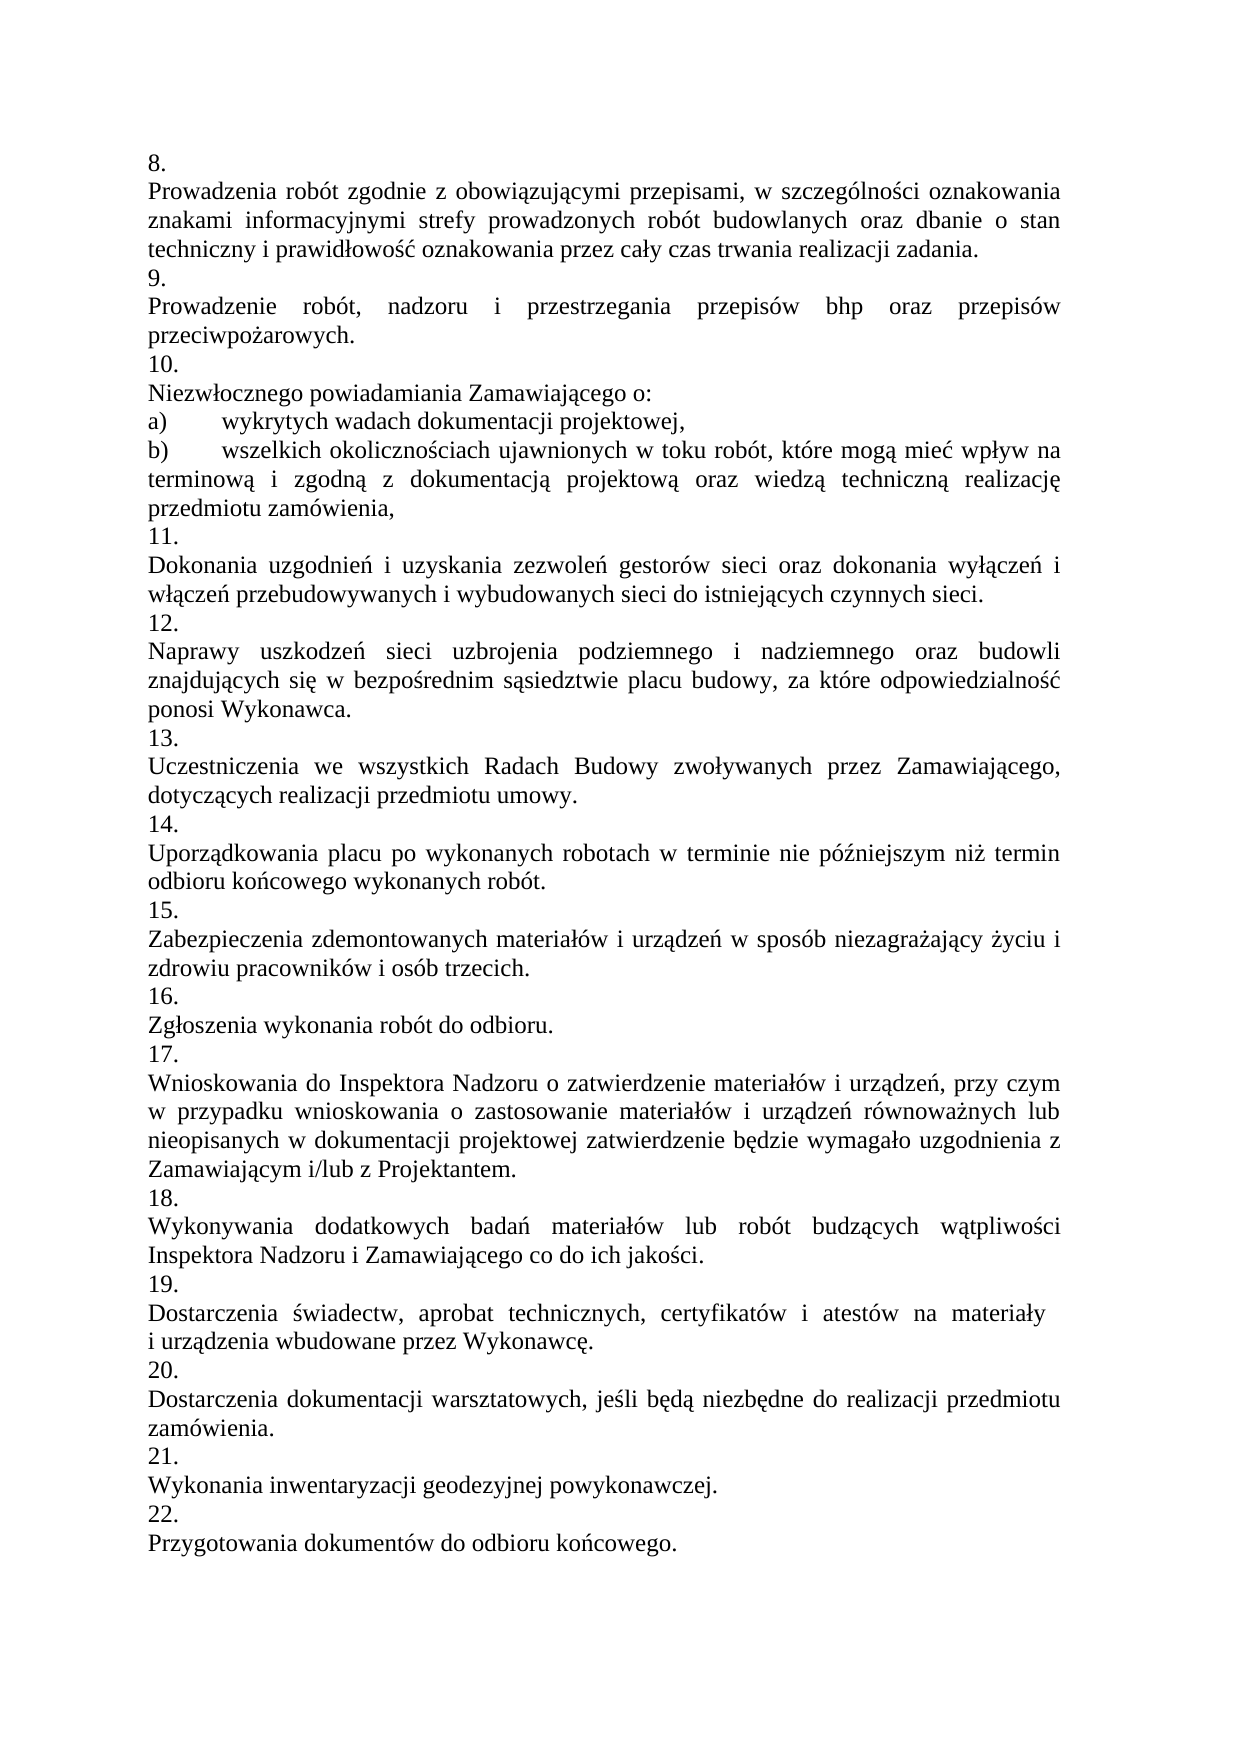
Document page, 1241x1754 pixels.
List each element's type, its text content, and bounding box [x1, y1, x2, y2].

list Zgłoszenia wykonania robót do odbioru. [148, 981, 1061, 1039]
list Wykonania inwentaryzacji geodezyjnej powykonawczej. [148, 1441, 1061, 1499]
list Dostarczenia świadectw, aprobat technicznych, certyfikatów i atestów na materiały i urządzenia wbudowane przez Wykonawcę. [148, 1269, 1061, 1355]
list Uczestniczenia we wszystkich Radach Budowy zwoływanych przez Zamawiającego, dotyczących realizacji przedmiotu umowy. [148, 723, 1061, 809]
list Wykonywania dodatkowych badań materiałów lub robót budzących wątpliwości Inspektora Nadzoru i Zamawiającego co do ich jakości. [148, 1183, 1061, 1269]
list Wnioskowania do Inspektora Nadzoru o zatwierdzenie materiałów i urządzeń, przy czym w przypadku wnioskowania o zastosowanie materiałów i urządzeń równoważnych lub nieopisanych w dokumentacji projektowej zatwierdzenie będzie wymagało uzgodnienia z Zamawiającym i/lub z Projektantem. [148, 1039, 1061, 1183]
list Dostarczenia dokumentacji warsztatowych, jeśli będą niezbędne do realizacji przedmiotu zamówienia. [148, 1355, 1061, 1441]
list wszelkich okolicznościach ujawnionych w toku robót, które mogą mieć wpływ na terminową i zgodną z dokumentacją projektową oraz wiedzą techniczną realizację przedmiotu zamówienia, [148, 435, 1061, 521]
list Uporządkowania placu po wykonanych robotach w terminie nie późniejszym niż termin odbioru końcowego wykonanych robót. [148, 809, 1061, 895]
list Niezwłocznego powiadamiania Zamawiającego o: [148, 349, 1061, 406]
list wykrytych wadach dokumentacji projektowej, [148, 406, 1061, 435]
list Prowadzenia robót zgodnie z obowiązującymi przepisami, w szczególności oznakowania znakami informacyjnymi strefy prowadzonych robót budowlanych oraz dbanie o stan techniczny i prawidłowość oznakowania przez cały czas trwania realizacji zadania. [148, 148, 1061, 263]
list Zabezpieczenia zdemontowanych materiałów i urządzeń w sposób niezagrażający życiu i zdrowiu pracowników i osób trzecich. [148, 895, 1061, 981]
list Dokonania uzgodnień i uzyskania zezwoleń gestorów sieci oraz dokonania wyłączeń i włączeń przebudowywanych i wybudowanych sieci do istniejących czynnych sieci. [148, 521, 1061, 608]
list Przygotowania dokumentów do odbioru końcowego. [148, 1499, 1061, 1556]
list Prowadzenie robót, nadzoru i przestrzegania przepisów bhp oraz przepisów przeciwpożarowych. [148, 263, 1061, 349]
list Naprawy uszkodzeń sieci uzbrojenia podziemnego i nadziemnego oraz budowli znajdujących się w bezpośrednim sąsiedztwie placu budowy, za które odpowiedzialność ponosi Wykonawca. [148, 608, 1061, 723]
